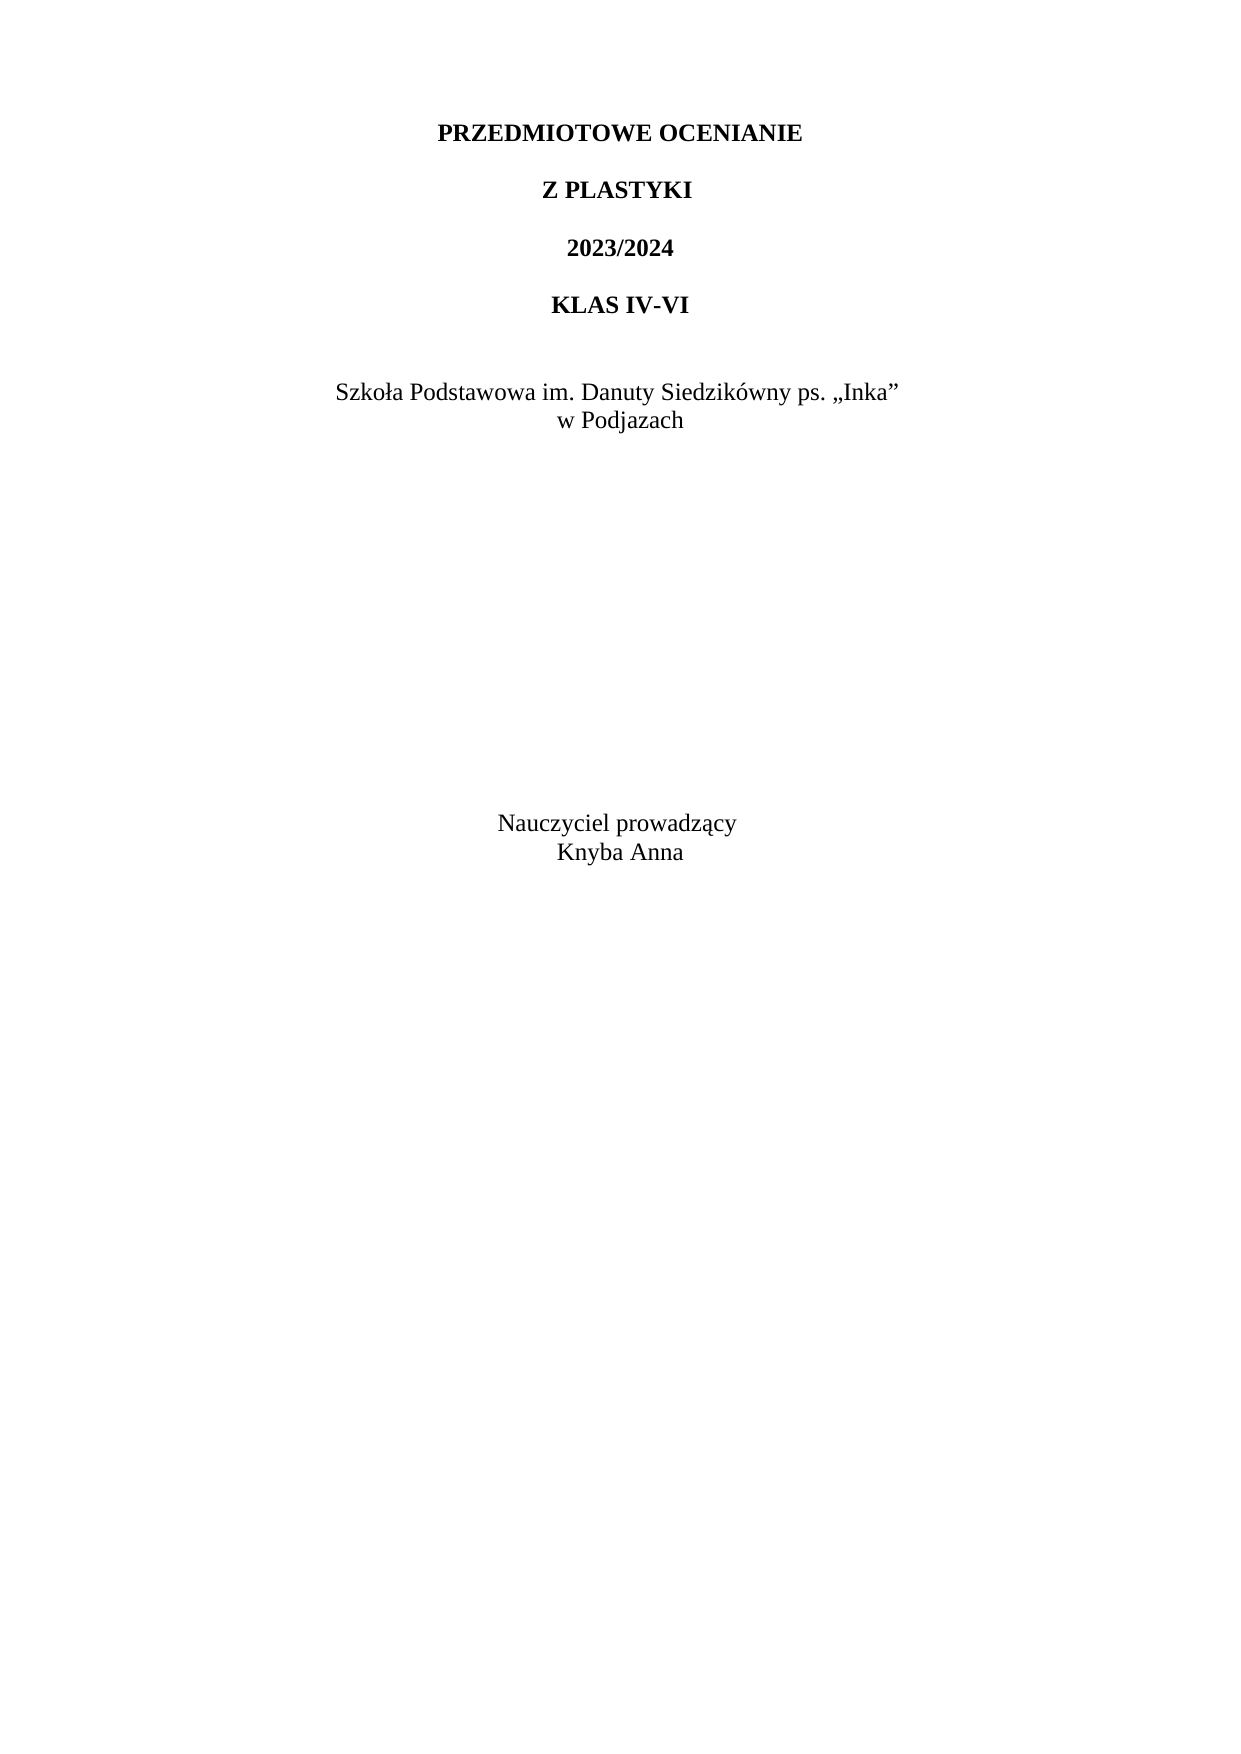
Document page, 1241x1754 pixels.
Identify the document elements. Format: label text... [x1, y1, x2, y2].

text w Podjazach [118, 406, 1122, 434]
text Nauczyciel prowadzący [118, 808, 1122, 837]
text Szkoła Podstawowa im. Danuty Siedzikówny ps. „Inka” [118, 377, 1122, 406]
text 2023/2024 [118, 233, 1122, 262]
text Knyba Anna [118, 837, 1122, 866]
text Z PLASTYKI [118, 176, 1122, 204]
text KLAS IV-VI [118, 291, 1122, 319]
text PRZEDMIOTOWE OCENIANIE [118, 118, 1122, 147]
